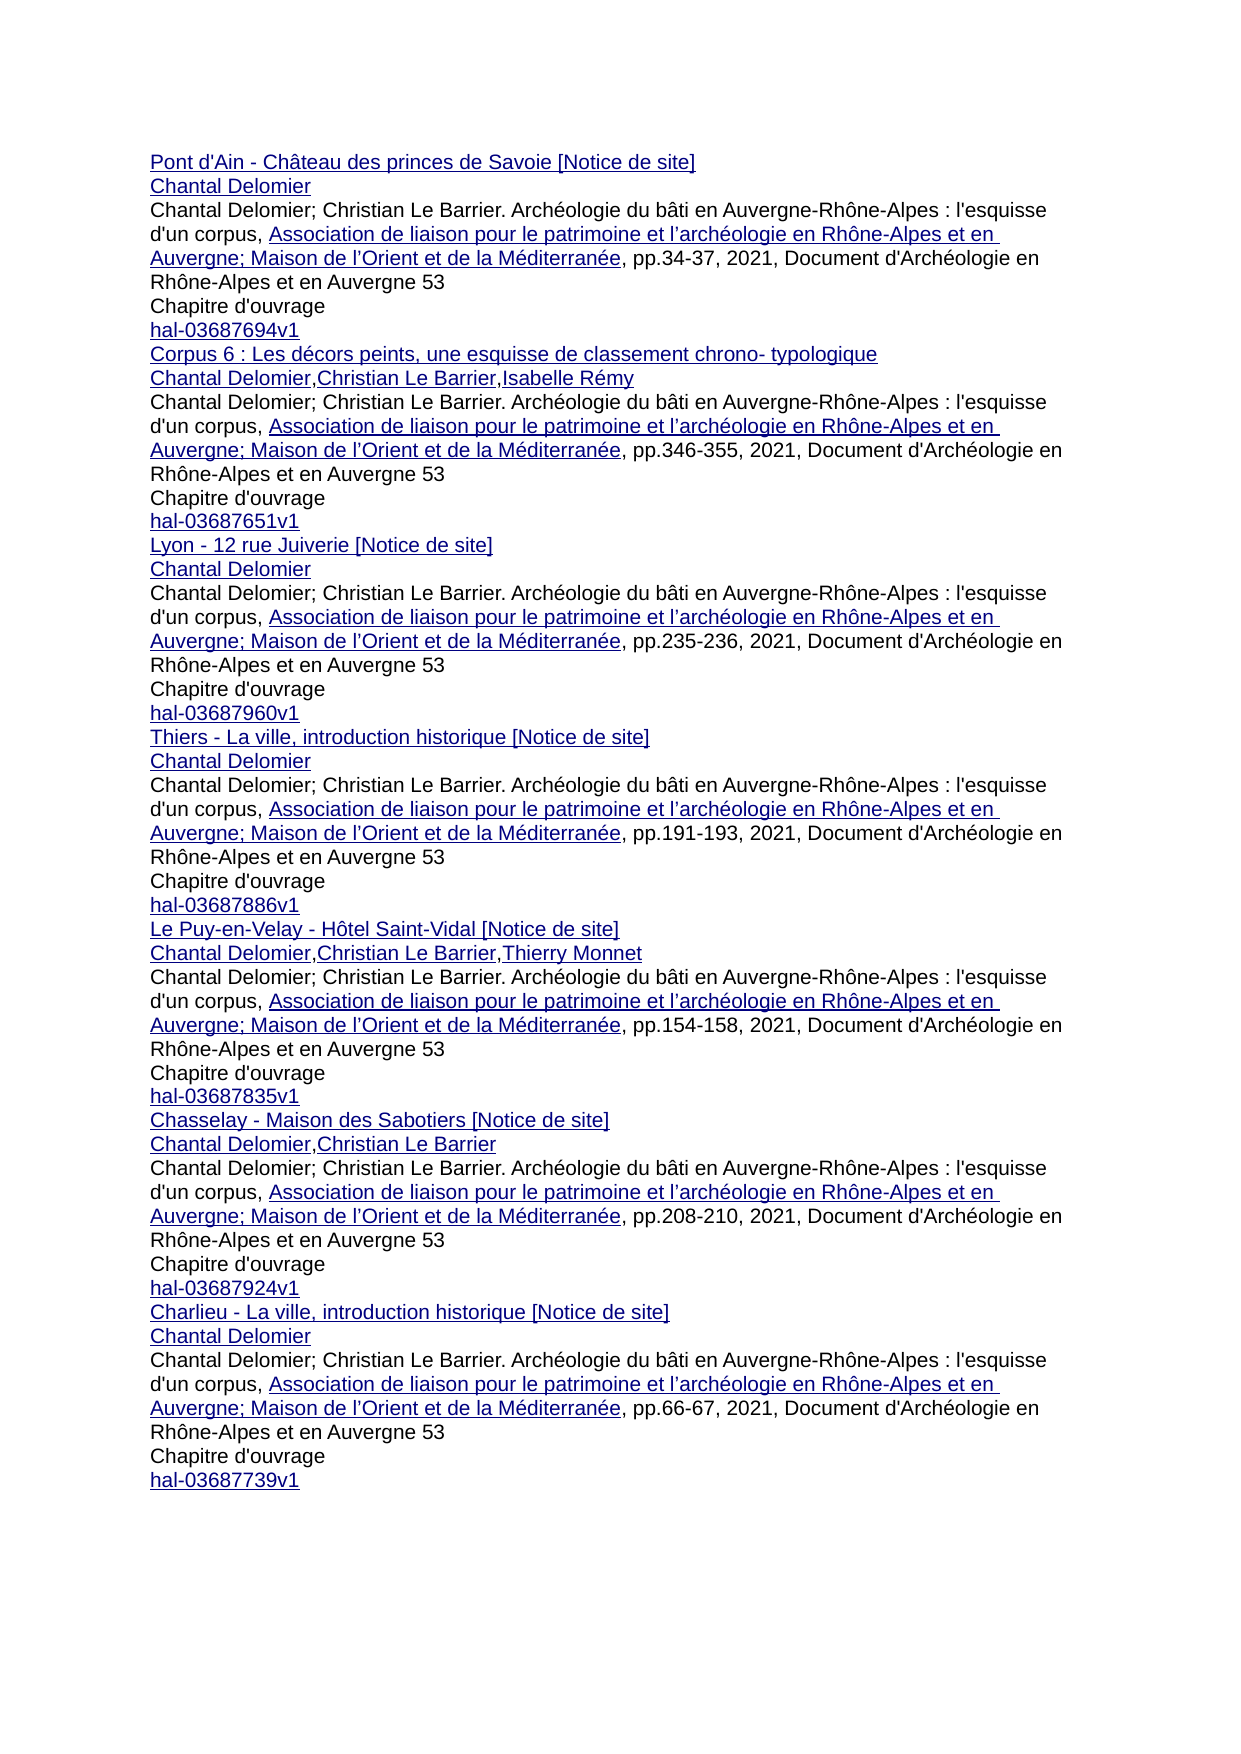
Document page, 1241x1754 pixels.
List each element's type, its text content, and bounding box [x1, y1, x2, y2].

table_cell Charlieu - La ville, introduction historique [Notice de site] Chantal Delomier Chantal Delomier; Christian Le Barrier. Archéologie du bâti en Auvergne-Rhône-Alpes : l'esquisse d'un corpus, Association de liaison pour le patrimoine et l’archéologie en Rhône-Alpes et en Auvergne; Maison de l’Orient et de la Méditerranée, pp.66-67, 2021, Document d'Archéologie en Rhône-Alpes et en Auvergne 53 Chapitre d'ouvrage hal-03687739v1 [150, 1300, 1090, 1492]
table_cell Le Puy-en-Velay - Hôtel Saint-Vidal [Notice de site] Chantal Delomier,Christian Le Barrier,Thierry Monnet Chantal Delomier; Christian Le Barrier. Archéologie du bâti en Auvergne-Rhône-Alpes : l'esquisse d'un corpus, Association de liaison pour le patrimoine et l’archéologie en Rhône-Alpes et en Auvergne; Maison de l’Orient et de la Méditerranée, pp.154-158, 2021, Document d'Archéologie en Rhône-Alpes et en Auvergne 53 Chapitre d'ouvrage hal-03687835v1 [150, 917, 1090, 1108]
table_cell Chasselay - Maison des Sabotiers [Notice de site] Chantal Delomier,Christian Le Barrier Chantal Delomier; Christian Le Barrier. Archéologie du bâti en Auvergne-Rhône-Alpes : l'esquisse d'un corpus, Association de liaison pour le patrimoine et l’archéologie en Rhône-Alpes et en Auvergne; Maison de l’Orient et de la Méditerranée, pp.208-210, 2021, Document d'Archéologie en Rhône-Alpes et en Auvergne 53 Chapitre d'ouvrage hal-03687924v1 [150, 1108, 1090, 1300]
table_cell Lyon - 12 rue Juiverie [Notice de site] Chantal Delomier Chantal Delomier; Christian Le Barrier. Archéologie du bâti en Auvergne-Rhône-Alpes : l'esquisse d'un corpus, Association de liaison pour le patrimoine et l’archéologie en Rhône-Alpes et en Auvergne; Maison de l’Orient et de la Méditerranée, pp.235-236, 2021, Document d'Archéologie en Rhône-Alpes et en Auvergne 53 Chapitre d'ouvrage hal-03687960v1 [150, 533, 1090, 725]
table_cell Pont d'Ain - Château des princes de Savoie [Notice de site] Chantal Delomier Chantal Delomier; Christian Le Barrier. Archéologie du bâti en Auvergne-Rhône-Alpes : l'esquisse d'un corpus, Association de liaison pour le patrimoine et l’archéologie en Rhône-Alpes et en Auvergne; Maison de l’Orient et de la Méditerranée, pp.34-37, 2021, Document d'Archéologie en Rhône-Alpes et en Auvergne 53 Chapitre d'ouvrage hal-03687694v1 [150, 150, 1090, 342]
table_cell Corpus 6 : Les décors peints, une esquisse de classement chrono- typologique Chantal Delomier,Christian Le Barrier,Isabelle Rémy Chantal Delomier; Christian Le Barrier. Archéologie du bâti en Auvergne-Rhône-Alpes : l'esquisse d'un corpus, Association de liaison pour le patrimoine et l’archéologie en Rhône-Alpes et en Auvergne; Maison de l’Orient et de la Méditerranée, pp.346-355, 2021, Document d'Archéologie en Rhône-Alpes et en Auvergne 53 Chapitre d'ouvrage hal-03687651v1 [150, 342, 1090, 533]
table_cell Thiers - La ville, introduction historique [Notice de site] Chantal Delomier Chantal Delomier; Christian Le Barrier. Archéologie du bâti en Auvergne-Rhône-Alpes : l'esquisse d'un corpus, Association de liaison pour le patrimoine et l’archéologie en Rhône-Alpes et en Auvergne; Maison de l’Orient et de la Méditerranée, pp.191-193, 2021, Document d'Archéologie en Rhône-Alpes et en Auvergne 53 Chapitre d'ouvrage hal-03687886v1 [150, 725, 1090, 917]
